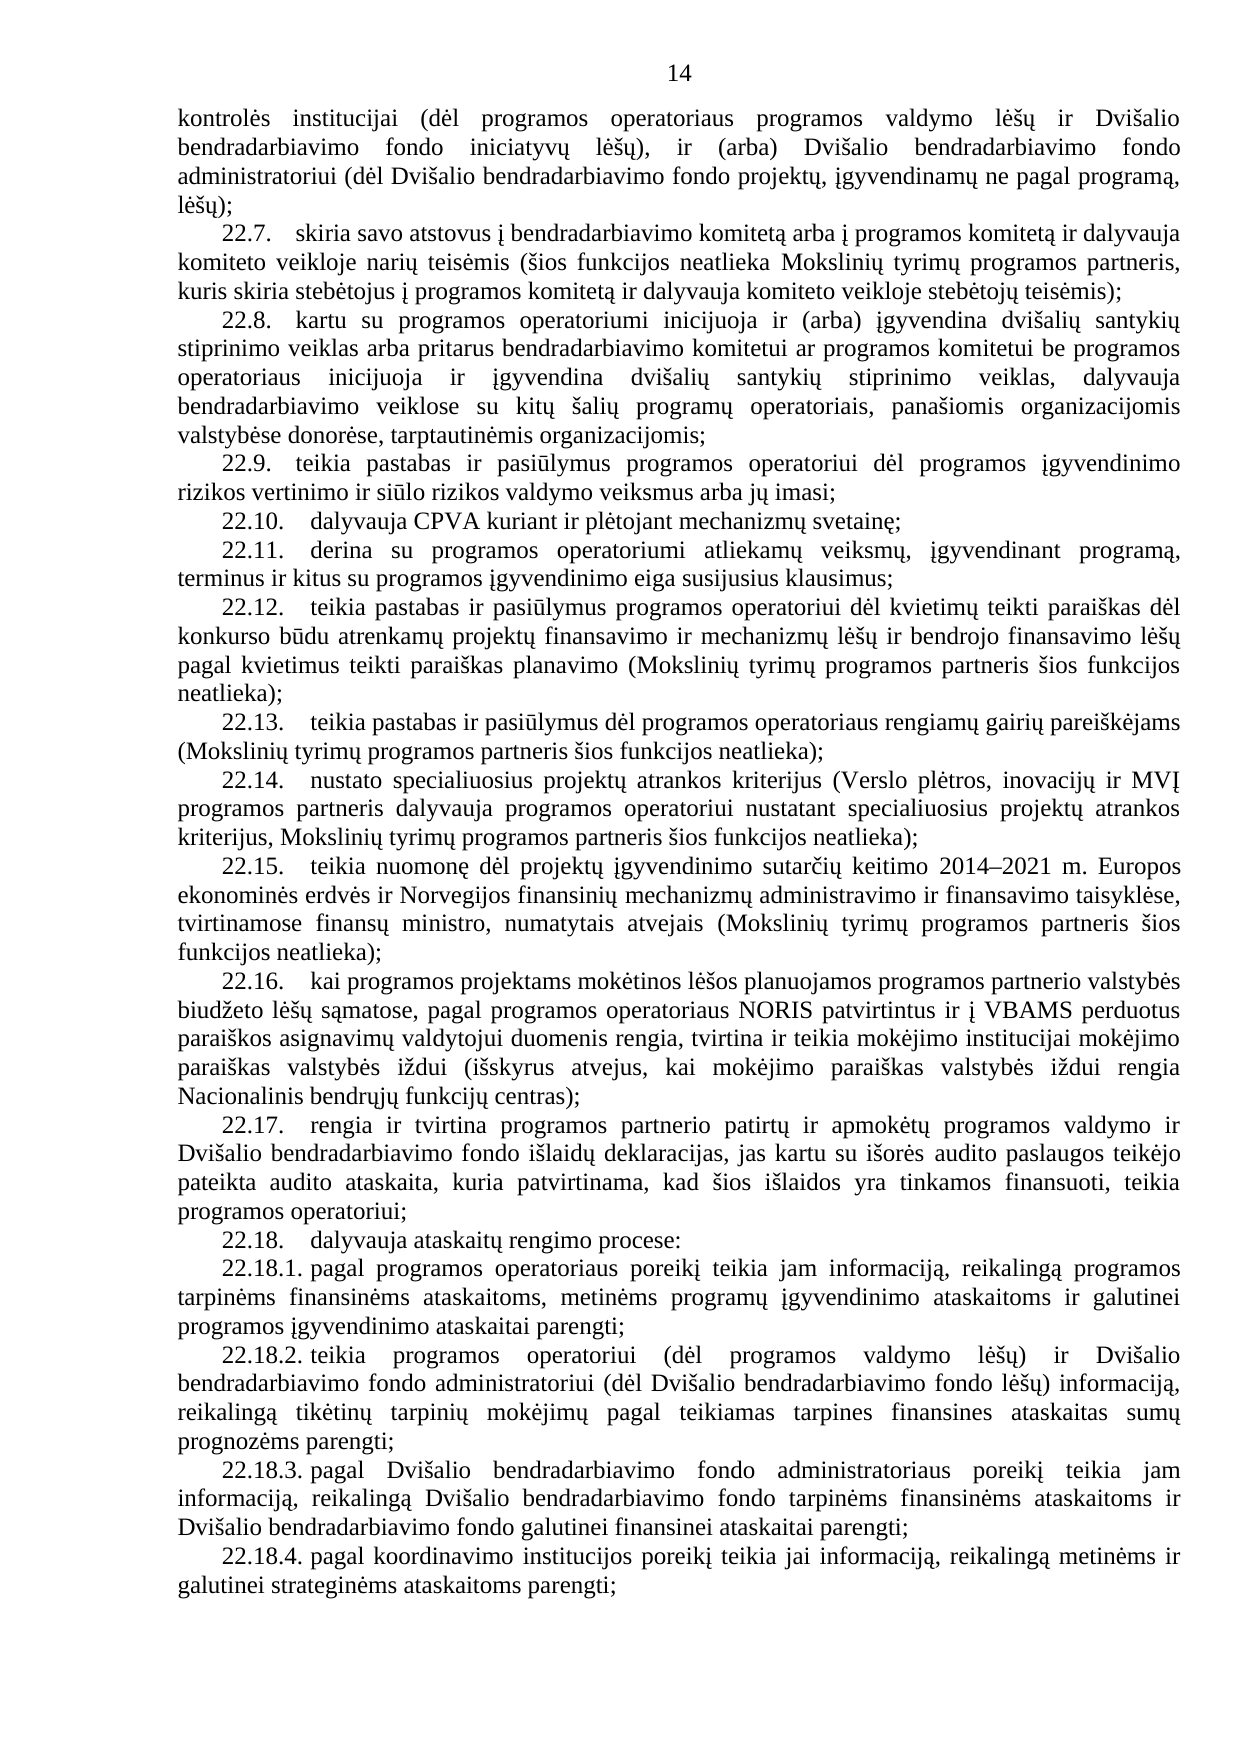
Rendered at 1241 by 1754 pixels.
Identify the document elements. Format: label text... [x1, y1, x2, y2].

text 22.18.4. pagal koordinavimo institucijos poreikį teikia jai informaciją, reikalingą metinėms ir galutinei strateginėms ataskaitoms parengti; [177, 1541, 1181, 1598]
text 22.18.3. pagal Dvišalio bendradarbiavimo fondo administratoriaus poreikį teikia jam informaciją, reikalingą Dvišalio bendradarbiavimo fondo tarpinėms finansinėms ataskaitoms ir Dvišalio bendradarbiavimo fondo galutinei finansinei ataskaitai parengti; [177, 1455, 1181, 1541]
text 22.18.1. pagal programos operatoriaus poreikį teikia jam informaciją, reikalingą programos tarpinėms finansinėms ataskaitoms, metinėms programų įgyvendinimo ataskaitoms ir galutinei programos įgyvendinimo ataskaitai parengti; [177, 1253, 1181, 1340]
text 22.18.2. teikia programos operatoriui (dėl programos valdymo lėšų) ir Dvišalio bendradarbiavimo fondo administratoriui (dėl Dvišalio bendradarbiavimo fondo lėšų) informaciją, reikalingą tikėtinų tarpinių mokėjimų pagal teikiamas tarpines finansines ataskaitas sumų prognozėms parengti; [177, 1340, 1181, 1455]
text 22.16. kai programos projektams mokėtinos lėšos planuojamos programos partnerio valstybės biudžeto lėšų sąmatose, pagal programos operatoriaus NORIS patvirtintus ir į VBAMS perduotus paraiškos asignavimų valdytojui duomenis rengia, tvirtina ir teikia mokėjimo institucijai mokėjimo paraiškas valstybės iždui (išskyrus atvejus, kai mokėjimo paraiškas valstybės iždui rengia Nacionalinis bendrųjų funkcijų centras); [177, 966, 1181, 1110]
text 22.9. teikia pastabas ir pasiūlymus programos operatoriui dėl programos įgyvendinimo rizikos vertinimo ir siūlo rizikos valdymo veiksmus arba jų imasi; [177, 448, 1181, 506]
text 22.15. teikia nuomonę dėl projektų įgyvendinimo sutarčių keitimo 2014–2021 m. Europos ekonominės erdvės ir Norvegijos finansinių mechanizmų administravimo ir finansavimo taisyklėse, tvirtinamose finansų ministro, numatytais atvejais (Mokslinių tyrimų programos partneris šios funkcijos neatlieka); [177, 851, 1181, 966]
text 22.7. skiria savo atstovus į bendradarbiavimo komitetą arba į programos komitetą ir dalyvauja komiteto veikloje narių teisėmis (šios funkcijos neatlieka Mokslinių tyrimų programos partneris, kuris skiria stebėtojus į programos komitetą ir dalyvauja komiteto veikloje stebėtojų teisėmis); [177, 218, 1181, 305]
text 22.12. teikia pastabas ir pasiūlymus programos operatoriui dėl kvietimų teikti paraiškas dėl konkurso būdu atrenkamų projektų finansavimo ir mechanizmų lėšų ir bendrojo finansavimo lėšų pagal kvietimus teikti paraiškas planavimo (Mokslinių tyrimų programos partneris šios funkcijos neatlieka); [177, 592, 1181, 707]
text 22.18. dalyvauja ataskaitų rengimo procese: [177, 1225, 1181, 1253]
text 22.13. teikia pastabas ir pasiūlymus dėl programos operatoriaus rengiamų gairių pareiškėjams (Mokslinių tyrimų programos partneris šios funkcijos neatlieka); [177, 707, 1181, 765]
text 22.14. nustato specialiuosius projektų atrankos kriterijus (Verslo plėtros, inovacijų ir MVĮ programos partneris dalyvauja programos operatoriui nustatant specialiuosius projektų atrankos kriterijus, Mokslinių tyrimų programos partneris šios funkcijos neatlieka); [177, 765, 1181, 851]
text 22.8. kartu su programos operatoriumi inicijuoja ir (arba) įgyvendina dvišalių santykių stiprinimo veiklas arba pritarus bendradarbiavimo komitetui ar programos komitetui be programos operatoriaus inicijuoja ir įgyvendina dvišalių santykių stiprinimo veiklas, dalyvauja bendradarbiavimo veiklose su kitų šalių programų operatoriais, panašiomis organizacijomis valstybėse donorėse, tarptautinėmis organizacijomis; [177, 305, 1181, 448]
text kontrolės institucijai (dėl programos operatoriaus programos valdymo lėšų ir Dvišalio bendradarbiavimo fondo iniciatyvų lėšų), ir (arba) Dvišalio bendradarbiavimo fondo administratoriui (dėl Dvišalio bendradarbiavimo fondo projektų, įgyvendinamų ne pagal programą, lėšų); [177, 103, 1181, 218]
text 22.11. derina su programos operatoriumi atliekamų veiksmų, įgyvendinant programą, terminus ir kitus su programos įgyvendinimo eiga susijusius klausimus; [177, 535, 1181, 592]
text 22.17. rengia ir tvirtina programos partnerio patirtų ir apmokėtų programos valdymo ir Dvišalio bendradarbiavimo fondo išlaidų deklaracijas, jas kartu su išorės audito paslaugos teikėjo pateikta audito ataskaita, kuria patvirtinama, kad šios išlaidos yra tinkamos finansuoti, teikia programos operatoriui; [177, 1110, 1181, 1225]
text 22.10. dalyvauja CPVA kuriant ir plėtojant mechanizmų svetainę; [177, 506, 1181, 535]
